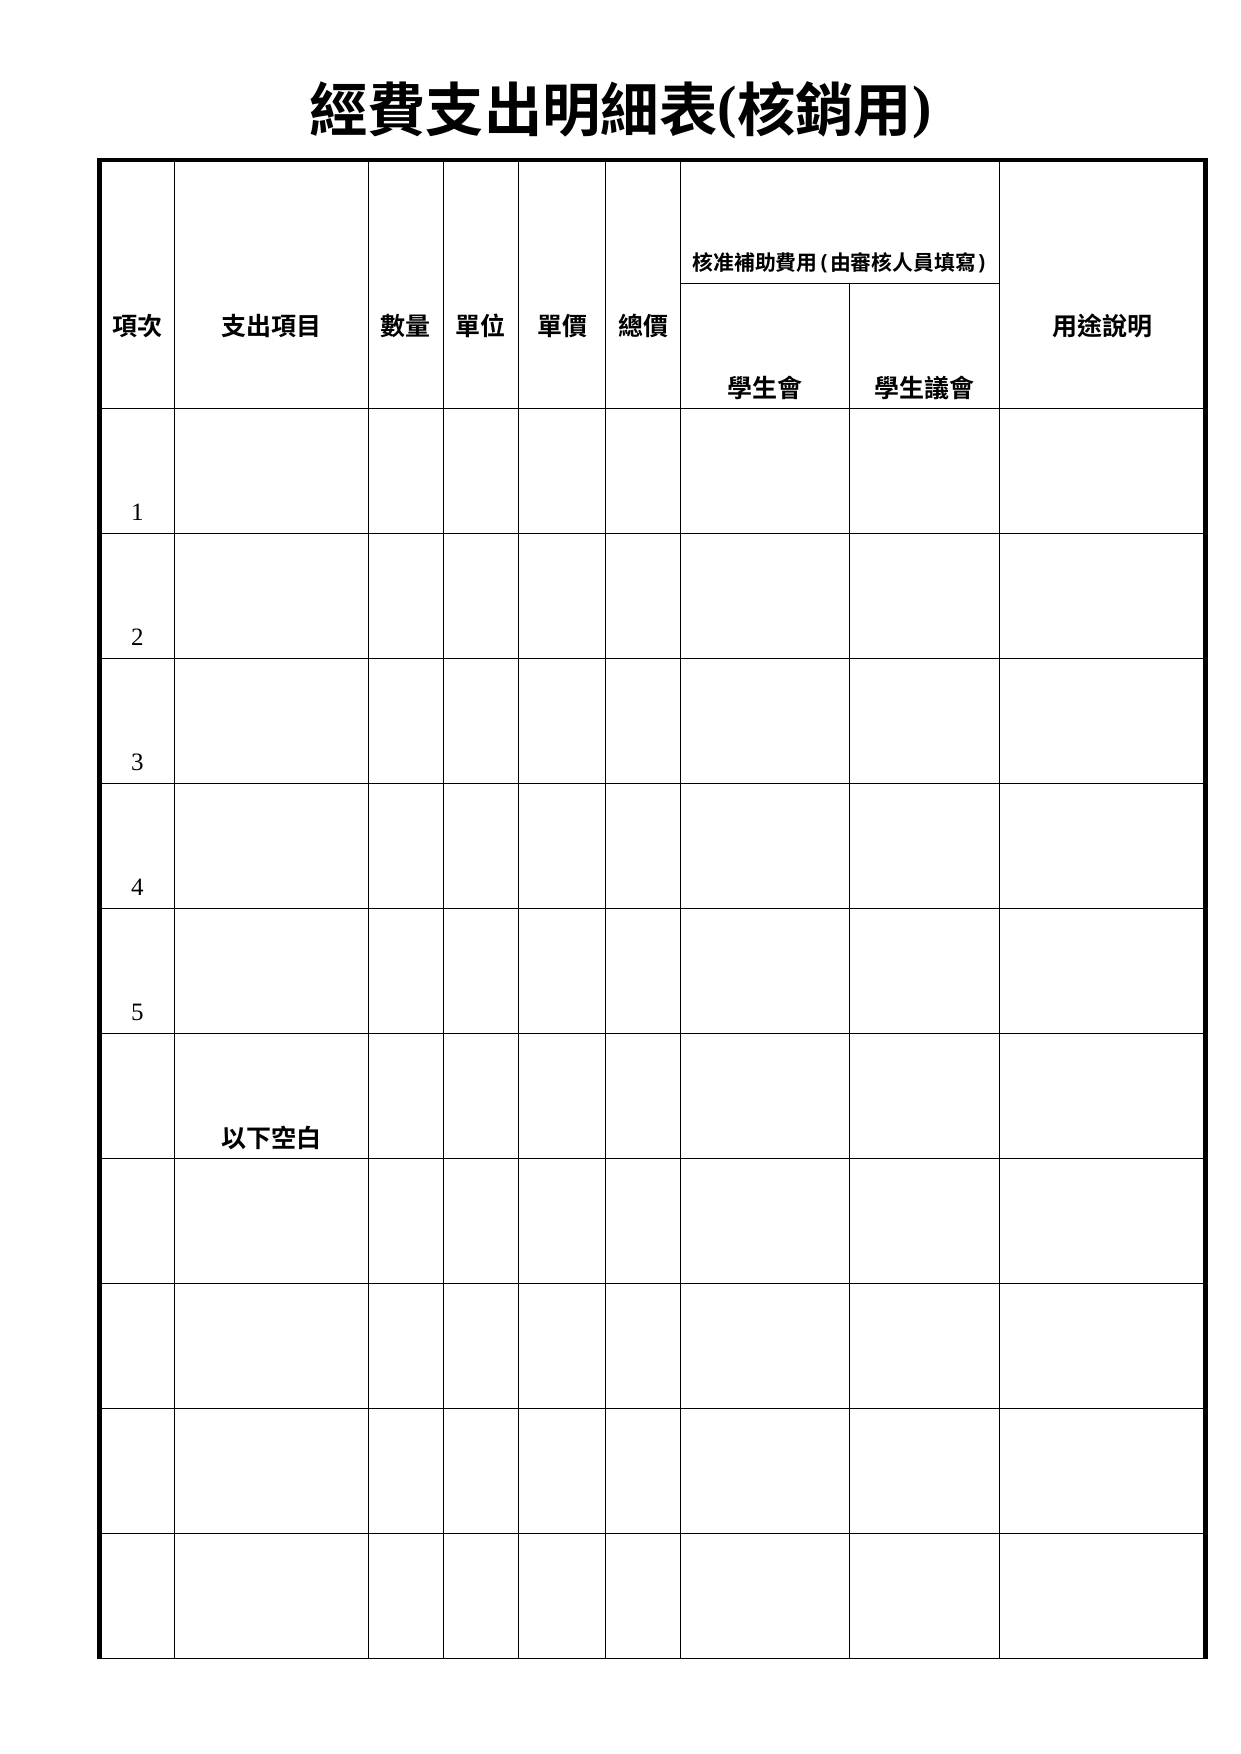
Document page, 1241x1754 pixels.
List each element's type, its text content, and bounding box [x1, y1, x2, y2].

table_cell [175, 909, 368, 1033]
table_cell 學生議會 [850, 284, 999, 408]
table_cell [606, 784, 680, 908]
table_cell [369, 1534, 443, 1658]
table_cell [519, 1034, 605, 1158]
table_cell [850, 1284, 999, 1408]
table_cell 以下空白 [175, 1034, 368, 1158]
table_cell [369, 1034, 443, 1158]
table_cell 1 [102, 409, 174, 533]
table_cell [681, 909, 849, 1033]
table_cell [444, 784, 518, 908]
table_cell [175, 1534, 368, 1658]
table_cell 學生會 [681, 284, 849, 408]
table_cell [606, 1534, 680, 1658]
table_header 單位 [444, 162, 518, 408]
table_cell [369, 1159, 443, 1283]
table_cell [519, 1534, 605, 1658]
table_cell [102, 1034, 174, 1158]
table_cell [175, 659, 368, 783]
table_cell [444, 534, 518, 658]
table_cell [102, 1534, 174, 1658]
table_cell [102, 1284, 174, 1408]
table_cell [850, 784, 999, 908]
table_cell [606, 1409, 680, 1533]
table_cell [1000, 909, 1203, 1033]
table_cell [444, 909, 518, 1033]
table_header 支出項目 [175, 162, 368, 408]
table_cell [369, 659, 443, 783]
table_cell [175, 409, 368, 533]
table_cell [1000, 1034, 1203, 1158]
table_cell [444, 1534, 518, 1658]
table_cell [606, 534, 680, 658]
text 經費支出明細表(核銷用) [59, 33, 1181, 158]
table_cell [681, 1409, 849, 1533]
table_header 單價 [519, 162, 605, 408]
table_cell [1000, 1534, 1203, 1658]
table_cell [1000, 1159, 1203, 1283]
table_header 項次 [102, 162, 174, 408]
table_cell [519, 1159, 605, 1283]
table_cell 3 [102, 659, 174, 783]
table_cell [850, 1409, 999, 1533]
table_cell [606, 1159, 680, 1283]
table_cell [681, 409, 849, 533]
table_cell [1000, 1284, 1203, 1408]
table_cell [850, 1034, 999, 1158]
table_cell [850, 659, 999, 783]
table_cell [369, 1409, 443, 1533]
table_cell 2 [102, 534, 174, 658]
table_header 數量 [369, 162, 443, 408]
table_cell [606, 409, 680, 533]
table_cell [850, 1534, 999, 1658]
table_cell [102, 1409, 174, 1533]
table_header 用途說明 [1000, 162, 1203, 408]
table_cell [681, 784, 849, 908]
table_cell [519, 1409, 605, 1533]
table_cell [681, 1284, 849, 1408]
table_cell [1000, 409, 1203, 533]
table_cell [444, 659, 518, 783]
table_cell [369, 909, 443, 1033]
table_cell [1000, 534, 1203, 658]
table_cell [606, 1034, 680, 1158]
table_cell [1000, 1409, 1203, 1533]
table_cell [681, 1159, 849, 1283]
table_cell [175, 1159, 368, 1283]
table_cell [850, 409, 999, 533]
table_cell [606, 1284, 680, 1408]
table_cell [444, 1284, 518, 1408]
table_cell [175, 1409, 368, 1533]
table_cell [850, 1159, 999, 1283]
table_cell [1000, 659, 1203, 783]
table_cell [444, 409, 518, 533]
table_cell [519, 784, 605, 908]
table_cell [681, 534, 849, 658]
table_cell [175, 784, 368, 908]
table_cell [369, 534, 443, 658]
table_cell [519, 1284, 605, 1408]
table_header 總價 [606, 162, 680, 408]
table_cell [681, 1534, 849, 1658]
table_cell [519, 409, 605, 533]
table_cell 5 [102, 909, 174, 1033]
table_cell [1000, 784, 1203, 908]
table_cell [681, 1034, 849, 1158]
table_cell [369, 784, 443, 908]
table_cell [850, 534, 999, 658]
table_cell [444, 1034, 518, 1158]
table_cell [519, 534, 605, 658]
table_cell [175, 534, 368, 658]
table_cell [444, 1409, 518, 1533]
table_cell [519, 909, 605, 1033]
table_cell [606, 659, 680, 783]
table_cell [681, 659, 849, 783]
table_cell [102, 1159, 174, 1283]
table_cell [369, 1284, 443, 1408]
table_cell [369, 409, 443, 533]
table_cell [850, 909, 999, 1033]
table_header 核准補助費用(由審核人員填寫) [681, 162, 999, 283]
table_cell [519, 659, 605, 783]
table_cell [606, 909, 680, 1033]
table_cell [175, 1284, 368, 1408]
table_cell [444, 1159, 518, 1283]
table_cell 4 [102, 784, 174, 908]
